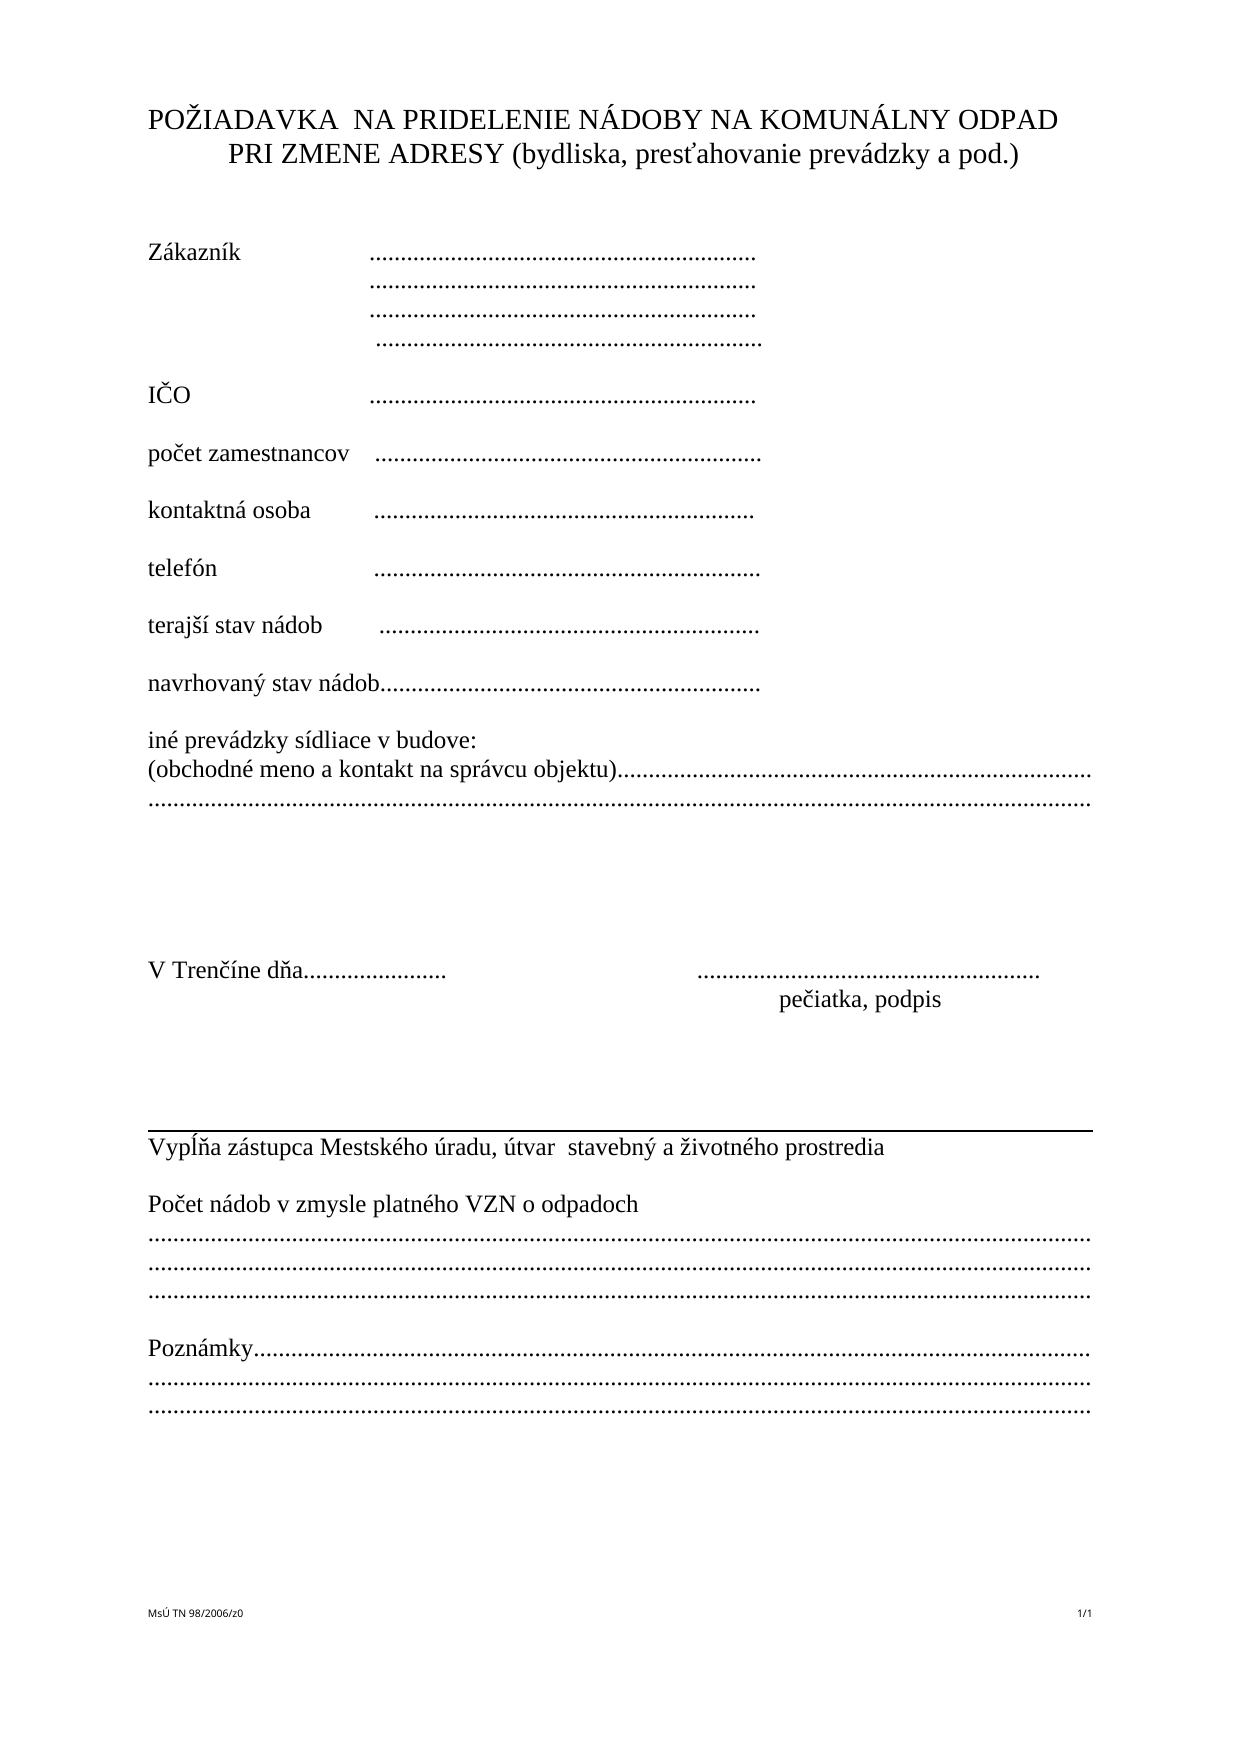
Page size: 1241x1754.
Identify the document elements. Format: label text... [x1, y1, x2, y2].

text ....................................................................................................................................................... [148, 1247, 1093, 1275]
text Počet nádob v zmysle platného VZN o odpadoch [148, 1189, 1093, 1218]
text pečiatka, podpis [148, 984, 1093, 1013]
text IČO .............................................................. [148, 380, 1093, 409]
text .............................................................. [148, 294, 1093, 323]
text telefón .............................................................. [148, 553, 1093, 582]
text Vypĺňa zástupca Mestského úradu, útvar stavebný a životného prostredia [148, 1132, 1093, 1160]
text .............................................................. [148, 265, 1093, 294]
text PRI ZMENE ADRESY (bydliska, presťahovanie prevádzky a pod.) [148, 136, 1093, 169]
text (obchodné meno a kontakt na správcu objektu)............................................................................ ....................................................................................................................................................... [148, 754, 1093, 812]
text navrhovaný stav nádob............................................................. [148, 668, 1093, 697]
text POŽIADAVKA NA PRIDELENIE NÁDOBY NA KOMUNÁLNY ODPAD [148, 102, 1093, 136]
text ....................................................................................................................................................... [148, 1218, 1093, 1247]
text Zákazník .............................................................. [148, 237, 1093, 265]
text .............................................................. [148, 323, 1093, 352]
text Poznámky............................................................................................................................................................................................................................................................................................. [148, 1333, 1093, 1390]
text ....................................................................................................................................................... [148, 1390, 1093, 1419]
text terajší stav nádob ............................................................. [148, 610, 1093, 639]
text V Trenčíne dňa....................... ....................................................... [148, 955, 1093, 984]
text počet zamestnancov .............................................................. [148, 438, 1093, 467]
text kontaktná osoba ............................................................. [148, 495, 1093, 524]
text iné prevádzky sídliace v budove: [148, 725, 1093, 754]
text ....................................................................................................................................................... [148, 1275, 1093, 1304]
